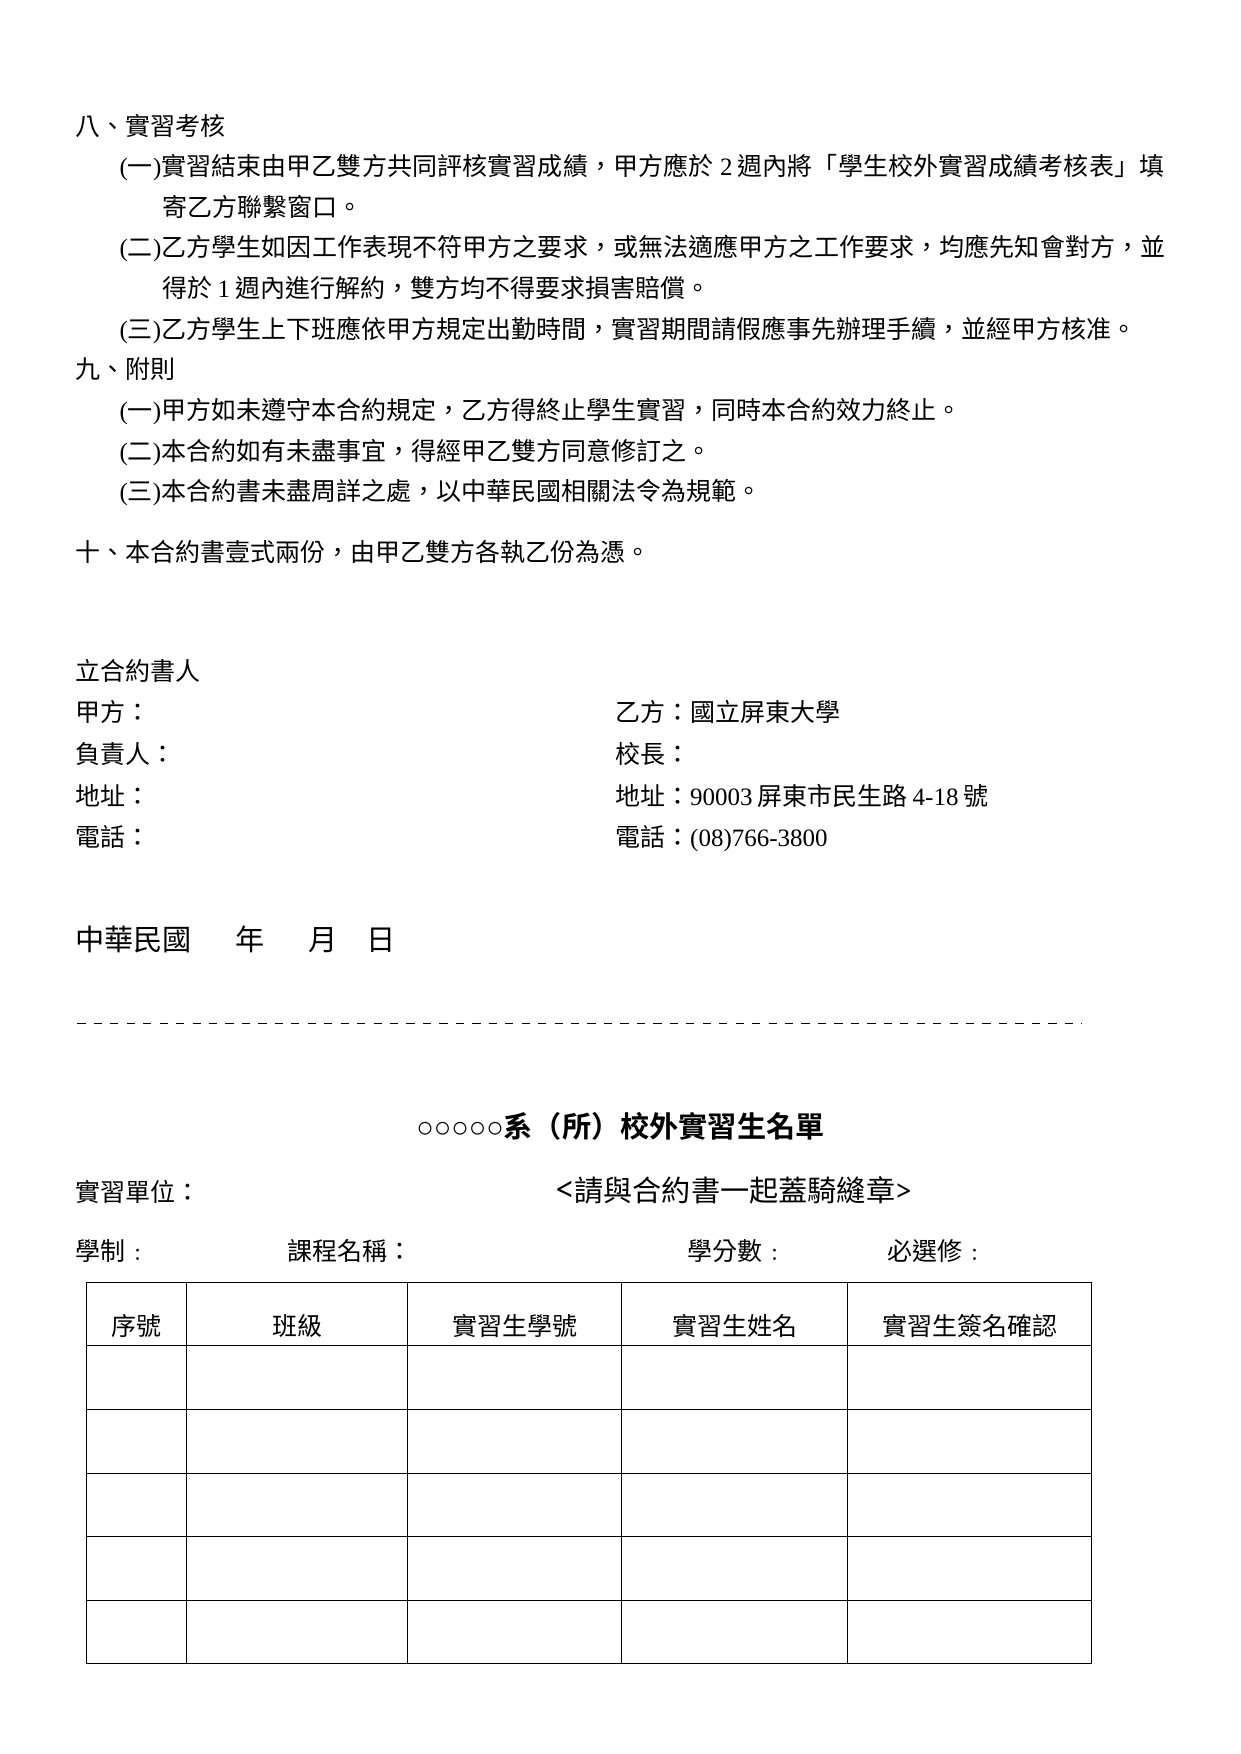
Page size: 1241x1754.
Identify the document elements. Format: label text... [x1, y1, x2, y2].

table_cell [187, 1410, 407, 1472]
table_cell [408, 1346, 621, 1409]
table_cell [408, 1474, 621, 1536]
table_cell [848, 1601, 1091, 1663]
text 甲方： [75, 688, 570, 730]
text 地址： [75, 772, 570, 813]
table_header 班級 [187, 1283, 407, 1345]
text 地址：90003屏東市民生路4-18號 [615, 772, 1138, 813]
text 校長： [615, 730, 1138, 772]
text 九、附則 [75, 346, 1165, 387]
table_cell [622, 1537, 847, 1599]
table_cell [187, 1601, 407, 1663]
table_header 實習生簽名確認 [848, 1283, 1091, 1345]
text 負責人： [75, 730, 570, 772]
table_cell [187, 1537, 407, 1599]
text 中華民國 年 月 日 [75, 921, 1165, 958]
table_cell [622, 1410, 847, 1472]
table_cell [848, 1474, 1091, 1536]
table_cell [87, 1537, 186, 1599]
table_cell [87, 1601, 186, 1663]
text 電話：(08)766-3800 [615, 813, 1138, 855]
text (一)實習結束由甲乙雙方共同評核實習成績，甲方應於2週內將「學生校外實習成績考核表」填寄乙方聯繫窗口。 [119, 143, 1165, 224]
table_header 實習生姓名 [622, 1283, 847, 1345]
table_cell [622, 1601, 847, 1663]
text 實習單位： <請與合約書一起蓋騎縫章> [75, 1146, 1165, 1208]
text 學制﹕ 課程名稱： 學分數﹕ 必選修﹕ [75, 1208, 1165, 1271]
text 立合約書人 [75, 651, 570, 688]
table_cell [187, 1346, 407, 1409]
table_cell [187, 1474, 407, 1536]
table_cell [87, 1346, 186, 1409]
text (二)本合約如有未盡事宜，得經甲乙雙方同意修訂之。 [119, 427, 1165, 468]
text (三)乙方學生上下班應依甲方規定出勤時間，實習期間請假應事先辦理手續，並經甲方核准。 [119, 306, 1165, 346]
table_cell [848, 1346, 1091, 1409]
table_cell [408, 1601, 621, 1663]
text 十、本合約書壹式兩份，由甲乙雙方各執乙份為憑。 [75, 509, 1165, 571]
text ○○○○○系（所）校外實習生名單 [75, 1083, 1165, 1146]
table_cell [848, 1537, 1091, 1599]
text 八、實習考核 [75, 102, 1165, 143]
text (一)甲方如未遵守本合約規定，乙方得終止學生實習，同時本合約效力終止。 [119, 387, 1165, 427]
table_cell [408, 1537, 621, 1599]
text (二)乙方學生如因工作表現不符甲方之要求，或無法適應甲方之工作要求，均應先知會對方，並得於1週內進行解約，雙方均不得要求損害賠償。 [119, 224, 1165, 306]
table_cell [848, 1410, 1091, 1472]
table_cell [622, 1474, 847, 1536]
text (三)本合約書未盡周詳之處，以中華民國相關法令為規範。 [119, 468, 1165, 509]
table_header 實習生學號 [408, 1283, 621, 1345]
text 乙方：國立屏東大學 [615, 688, 1138, 730]
table_header 序號 [87, 1283, 186, 1345]
table_cell [622, 1346, 847, 1409]
table_cell [408, 1410, 621, 1472]
table_cell [87, 1410, 186, 1472]
table_cell [87, 1474, 186, 1536]
text 電話： [75, 813, 570, 855]
